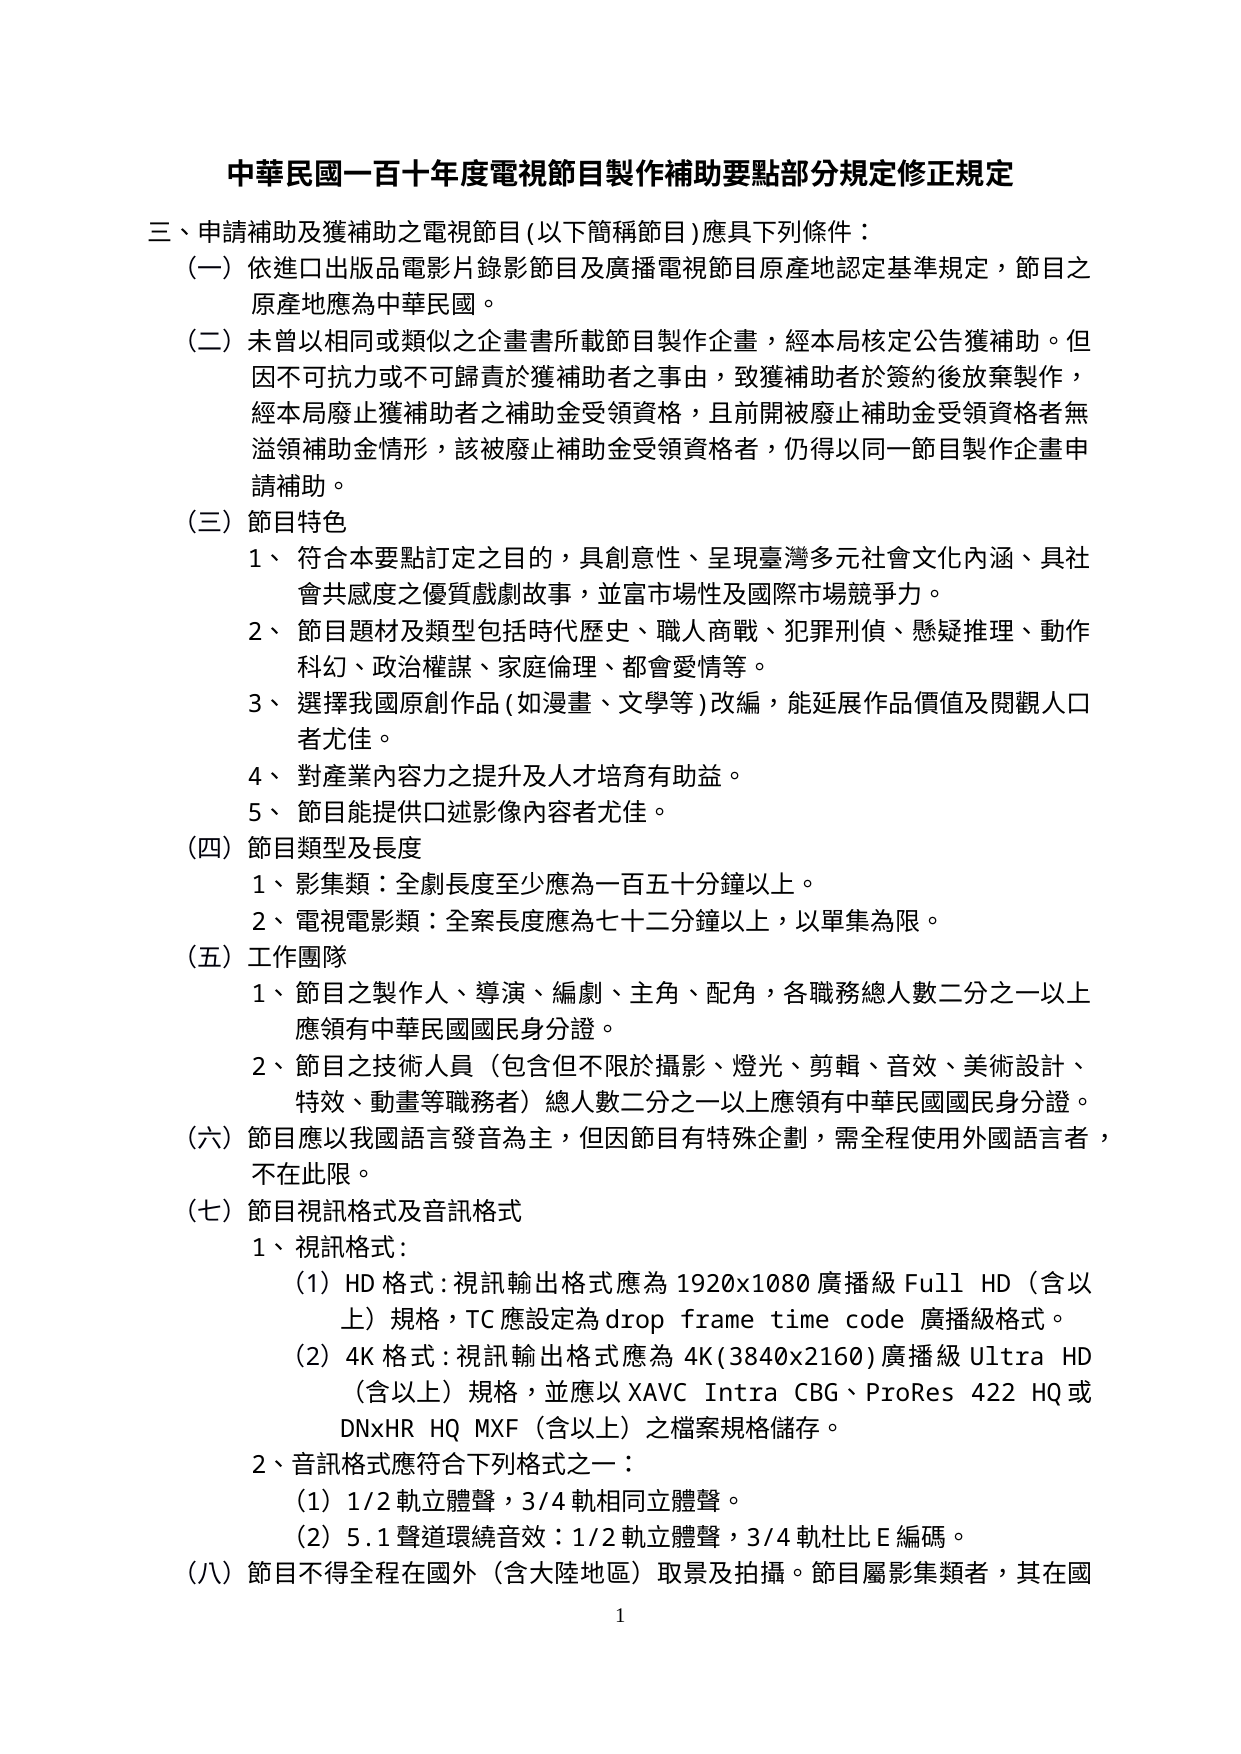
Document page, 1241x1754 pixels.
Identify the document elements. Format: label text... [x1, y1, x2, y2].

text （1）1/2軌立體聲，3/4軌相同立體聲。 [281, 1481, 1092, 1517]
list 符合本要點訂定之目的，具創意性、呈現臺灣多元社會文化內涵、具社會共感度之優質戲劇故事，並富市場性及國際市場競爭力。 [247, 538, 1092, 611]
list 節目視訊格式及音訊格式 [172, 1191, 1092, 1227]
text 2、音訊格式應符合下列格式之一： [251, 1445, 1092, 1481]
list 節目應以我國語言發音為主，但因節目有特殊企劃，需全程使用外國語言者，不在此限。 [172, 1118, 1092, 1191]
list 節目之製作人、導演、編劇、主角、配角，各職務總人數二分之一以上應領有中華民國國民身分證。 [251, 973, 1092, 1046]
list 申請補助及獲補助之電視節目(以下簡稱節目)應具下列條件： [148, 212, 1092, 248]
list 節目不得全程在國外（含大陸地區）取景及拍攝。節目屬影集類者，其在國內拍攝之場景，應達獲補助電視節目總長度二分之一以上，並應有主角呈現。 [172, 1553, 1092, 1590]
text 中華民國一百十年度電視節目製作補助要點部分規定修正規定 [148, 148, 1092, 193]
list 節目類型及長度 [172, 828, 1092, 865]
list 節目題材及類型包括時代歷史、職人商戰、犯罪刑偵、懸疑推理、動作科幻、政治權謀、家庭倫理、都會愛情等。 [247, 611, 1092, 683]
text （2）5.1聲道環繞音效：1/2軌立體聲，3/4軌杜比E編碼。 [281, 1517, 1092, 1553]
list 電視電影類：全案長度應為七十二分鐘以上，以單集為限。 [251, 901, 1092, 937]
list 視訊格式: [251, 1227, 1092, 1263]
list 4K格式:視訊輸出格式應為4K(3840x2160)廣播級Ultra HD（含以上）規格，並應以XAVC Intra CBG、ProRes 422 HQ或DNxHR HQ MXF（含以上）之檔案規格儲存。 [281, 1336, 1092, 1445]
list 未曾以相同或類似之企畫書所載節目製作企畫，經本局核定公告獲補助。但因不可抗力或不可歸責於獲補助者之事由，致獲補助者於簽約後放棄製作，經本局廢止獲補助者之補助金受領資格，且前開被廢止補助金受領資格者無溢領補助金情形，該被廢止補助金受領資格者，仍得以同一節目製作企畫申請補助。 [172, 321, 1092, 502]
list HD格式:視訊輸出格式應為1920x1080廣播級Full HD（含以上）規格，TC應設定為drop frame time code 廣播級格式。 [281, 1263, 1092, 1336]
list 節目特色 [172, 502, 1092, 538]
list 對產業內容力之提升及人才培育有助益。 [247, 756, 1092, 792]
list 依進口出版品電影片錄影節目及廣播電視節目原產地認定基準規定，節目之原產地應為中華民國。 [172, 248, 1092, 321]
list 影集類：全劇長度至少應為一百五十分鐘以上。 [251, 865, 1092, 901]
list 節目之技術人員（包含但不限於攝影、燈光、剪輯、音效、美術設計、特效、動畫等職務者）總人數二分之一以上應領有中華民國國民身分證。 [251, 1046, 1092, 1118]
list 工作團隊 [172, 937, 1092, 973]
list 節目能提供口述影像內容者尤佳。 [247, 792, 1092, 828]
list 選擇我國原創作品(如漫畫、文學等)改編，能延展作品價值及閱觀人口者尤佳。 [247, 683, 1092, 756]
